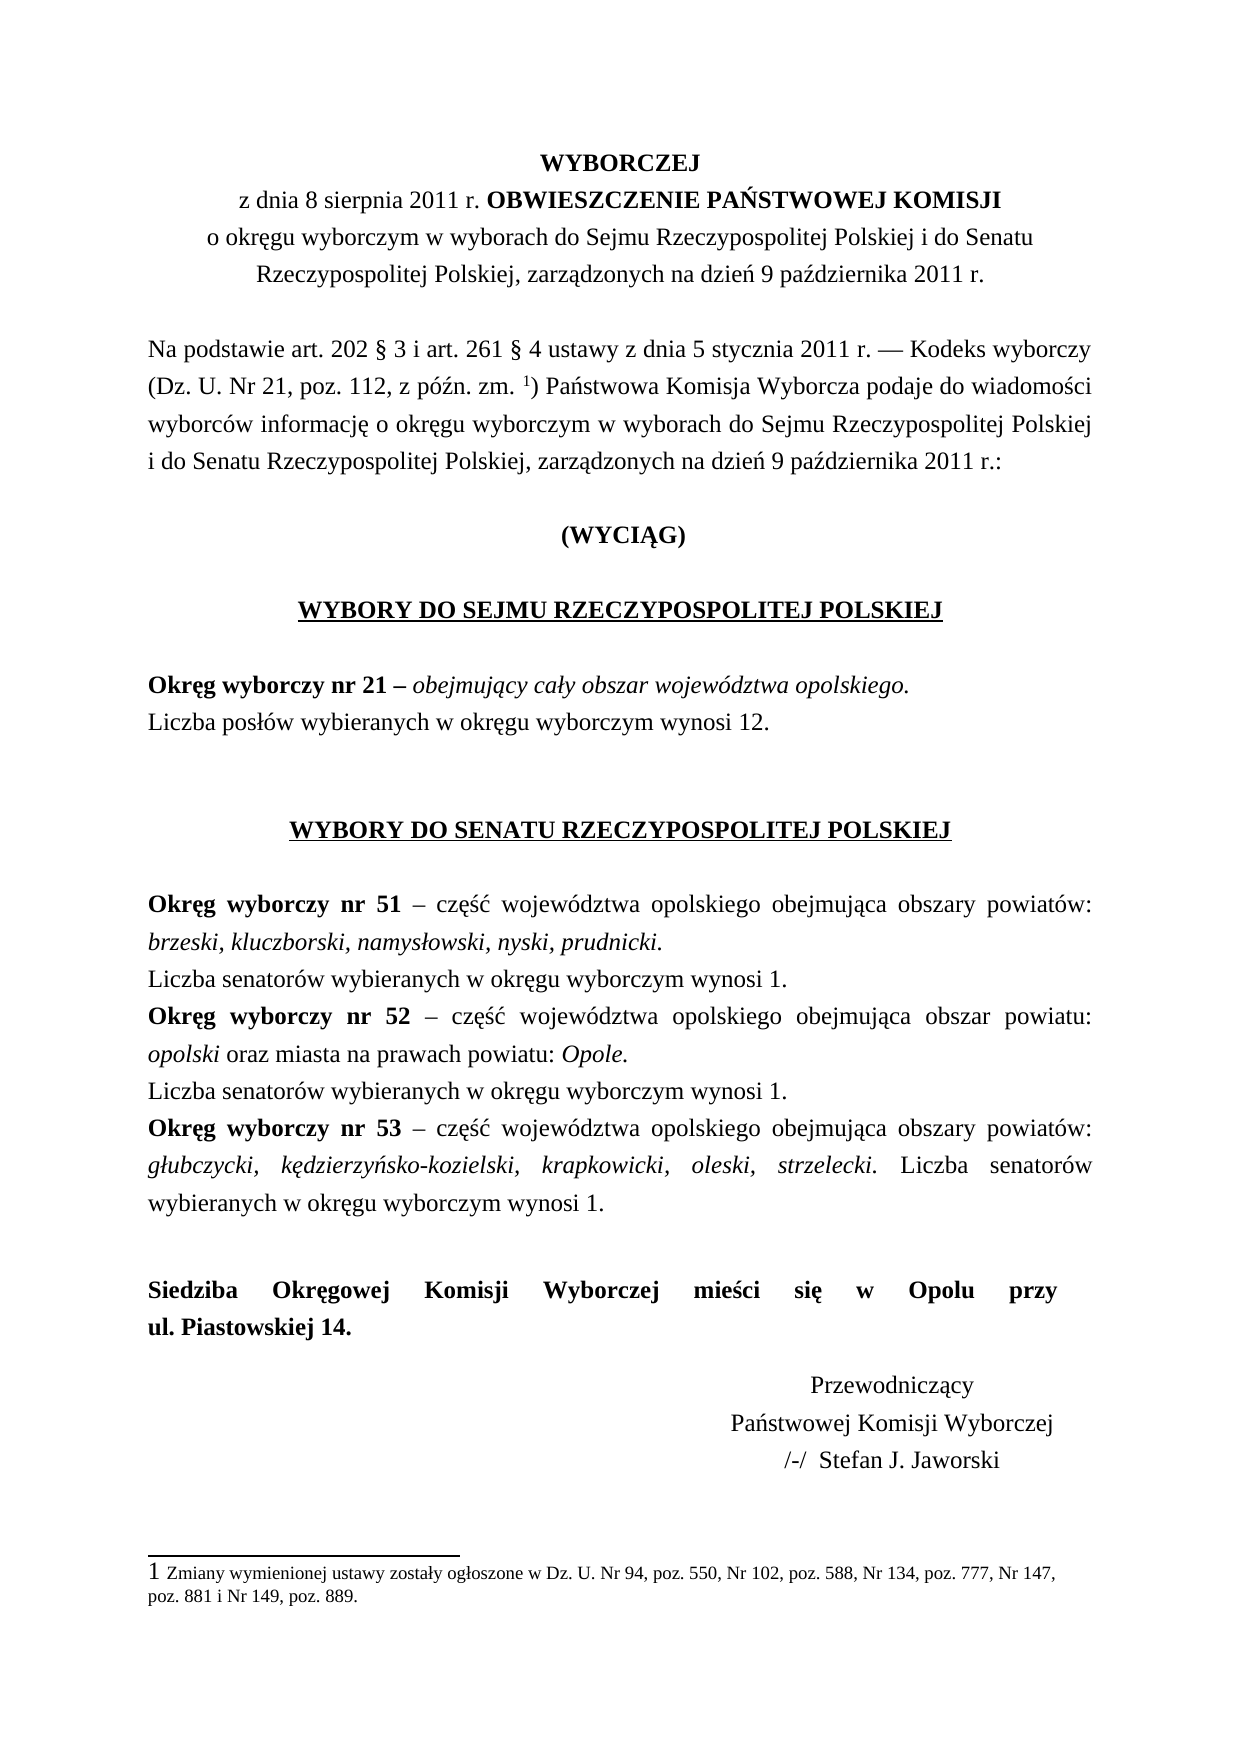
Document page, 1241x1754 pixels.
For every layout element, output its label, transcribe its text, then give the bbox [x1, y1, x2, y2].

text Okręg wyborczy nr 52 – część województwa opolskiego obejmująca obszar powiatu: opolski oraz miasta na prawach powiatu: Opole. [148, 1001, 1093, 1067]
text Na podstawie art. 202 § 3 i art. 261 § 4 ustawy z dnia 5 stycznia 2011 r. — Kodeks wyborczy (Dz. U. Nr 21, poz. 112, z późn. zm. ) Państwowa Komisja Wyborcza podaje do wiadomości wyborców informację o okręgu wyborczym w wyborach do Sejmu Rzeczypospolitej Polskiej i do Senatu Rzeczypospolitej Polskiej, zarządzonych na dzień 9 października 2011 r.: [148, 334, 1093, 475]
text Siedziba Okręgowej Komisji Wyborczej mieści się w Opolu przy ul. Piastowskiej 14. [148, 1275, 1093, 1341]
text WYBORY DO SEJMU RZECZYPOSPOLITEJ POLSKIEJ [148, 595, 1093, 624]
text /-/ Stefan J. Jaworski [692, 1445, 1093, 1474]
text o okręgu wyborczym w wyborach do Sejmu Rzeczypospolitej Polskiej i do Senatu Rzeczypospolitej Polskiej, zarządzonych na dzień 9 października 2011 r. [148, 222, 1093, 288]
text (WYCIĄG) [148, 521, 1093, 549]
text Zmiany wymienionej ustawy zostały ogłoszone w Dz. U. Nr 94, poz. 550, Nr 102, poz. 588, Nr 134, poz. 777, Nr 147, poz. 881 i Nr 149, poz. 889. [148, 1556, 1093, 1606]
text Państwowej Komisji Wyborczej [692, 1408, 1093, 1436]
text Liczba posłów wybieranych w okręgu wyborczym wynosi 12. [148, 707, 1093, 736]
text Okręg wyborczy nr 53 – część województwa opolskiego obejmująca obszary powiatów: głubczycki, kędzierzyńsko-kozielski, krapkowicki, oleski, strzelecki. Liczba senatorów wybieranych w okręgu wyborczym wynosi 1. [148, 1113, 1093, 1217]
text z dnia 8 sierpnia 2011 r. OBWIESZCZENIE PAŃSTWOWEJ KOMISJI [148, 185, 1093, 214]
text WYBORY DO SENATU RZECZYPOSPOLITEJ POLSKIEJ [148, 815, 1093, 844]
text Okręg wyborczy nr 21 – obejmujący cały obszar województwa opolskiego. [148, 670, 1093, 698]
text WYBORCZEJ [148, 148, 1093, 176]
text Przewodniczący [692, 1370, 1093, 1399]
text Liczba senatorów wybieranych w okręgu wyborczym wynosi 1. [148, 1076, 1093, 1105]
text Liczba senatorów wybieranych w okręgu wyborczym wynosi 1. [148, 964, 1093, 993]
text Okręg wyborczy nr 51 – część województwa opolskiego obejmująca obszary powiatów: brzeski, kluczborski, namysłowski, nyski, prudnicki. [148, 889, 1093, 956]
